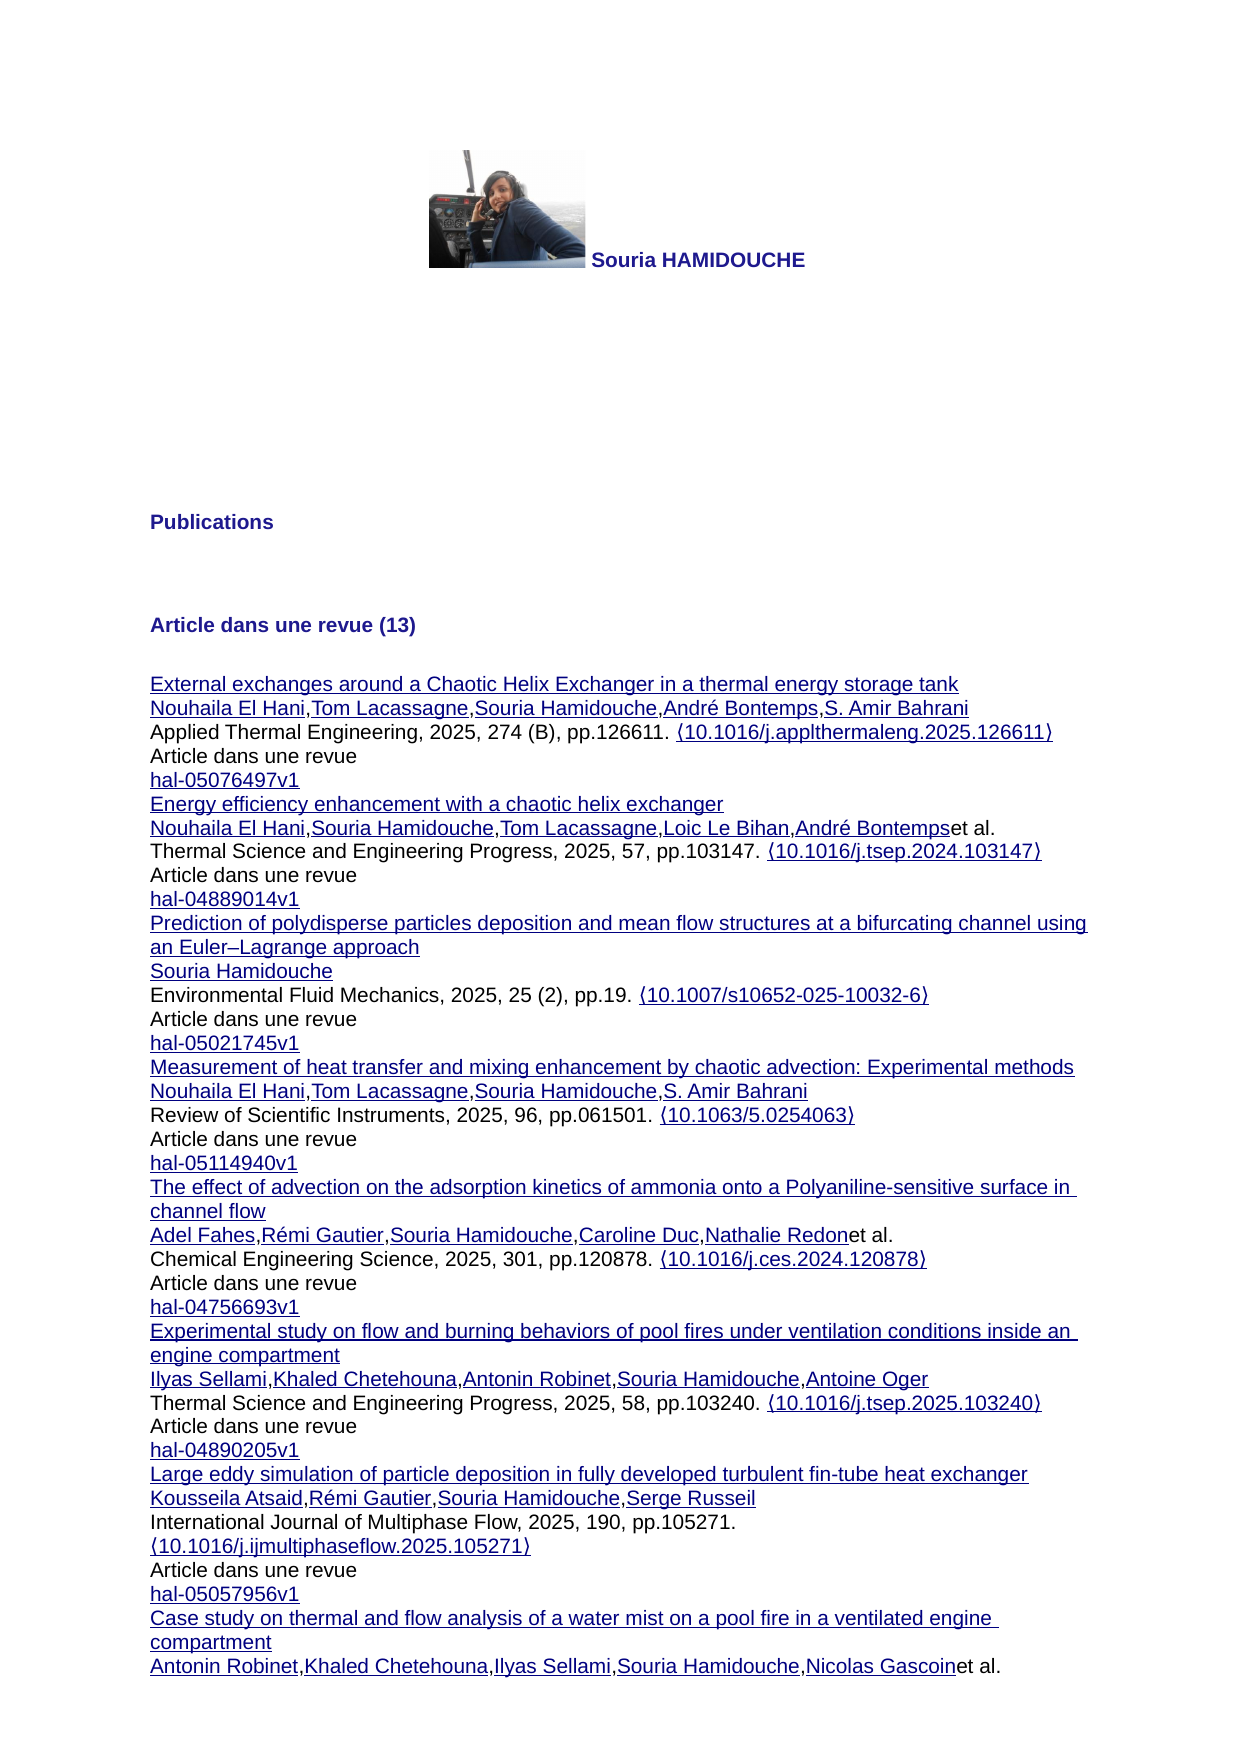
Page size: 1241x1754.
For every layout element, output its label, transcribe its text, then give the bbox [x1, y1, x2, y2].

table_header External exchanges around a Chaotic Helix Exchanger in a thermal energy storage tank Nouhaila El Hani,Tom Lacassagne,Souria Hamidouche,André Bontemps,S. Amir Bahrani Applied Thermal Engineering, 2025, 274 (B), pp.126611. ⟨10.1016/j.applthermaleng.2025.126611⟩ Article dans une revue hal-05076497v1 [150, 672, 1090, 791]
table_cell Energy efficiency enhancement with a chaotic helix exchanger Nouhaila El Hani,Souria Hamidouche,Tom Lacassagne,Loic Le Bihan,André Bontempset al. Thermal Science and Engineering Progress, 2025, 57, pp.103147. ⟨10.1016/j.tsep.2024.103147⟩ Article dans une revue hal-04889014v1 [150, 791, 1090, 911]
table_cell Case study on thermal and flow analysis of a water mist on a pool fire in a ventilated engine compartment Antonin Robinet,Khaled Chetehouna,Ilyas Sellami,Souria Hamidouche,Nicolas Gascoinet al. [150, 1606, 1090, 1678]
table_cell Measurement of heat transfer and mixing enhancement by chaotic advection: Experimental methods Nouhaila El Hani,Tom Lacassagne,Souria Hamidouche,S. Amir Bahrani Review of Scientific Instruments, 2025, 96, pp.061501. ⟨10.1063/5.0254063⟩ Article dans une revue hal-05114940v1 [150, 1055, 1090, 1175]
table_cell Large eddy simulation of particle deposition in fully developed turbulent fin-tube heat exchanger Kousseila Atsaid,Rémi Gautier,Souria Hamidouche,Serge Russeil International Journal of Multiphase Flow, 2025, 190, pp.105271. ⟨10.1016/j.ijmultiphaseflow.2025.105271⟩ Article dans une revue hal-05057956v1 [150, 1462, 1090, 1606]
picture [429, 150, 586, 268]
table_cell Prediction of polydisperse particles deposition and mean flow structures at a bifurcating channel using an Euler–Lagrange approach Souria Hamidouche Environmental Fluid Mechanics, 2025, 25 (2), pp.19. ⟨10.1007/s10652-025-10032-6⟩ Article dans une revue hal-05021745v1 [150, 911, 1090, 1055]
table_cell Experimental study on flow and burning behaviors of pool fires under ventilation conditions inside an engine compartment Ilyas Sellami,Khaled Chetehouna,Antonin Robinet,Souria Hamidouche,Antoine Oger Thermal Science and Engineering Progress, 2025, 58, pp.103240. ⟨10.1016/j.tsep.2025.103240⟩ Article dans une revue hal-04890205v1 [150, 1319, 1090, 1462]
table_cell The effect of advection on the adsorption kinetics of ammonia onto a Polyaniline-sensitive surface in channel flow Adel Fahes,Rémi Gautier,Souria Hamidouche,Caroline Duc,Nathalie Redonet al. Chemical Engineering Science, 2025, 301, pp.120878. ⟨10.1016/j.ces.2024.120878⟩ Article dans une revue hal-04756693v1 [150, 1175, 1090, 1318]
subtitle Publications [150, 510, 1090, 534]
subtitle Article dans une revue (13) [150, 613, 1090, 637]
subtitle Souria HAMIDOUCHE [150, 150, 1090, 272]
